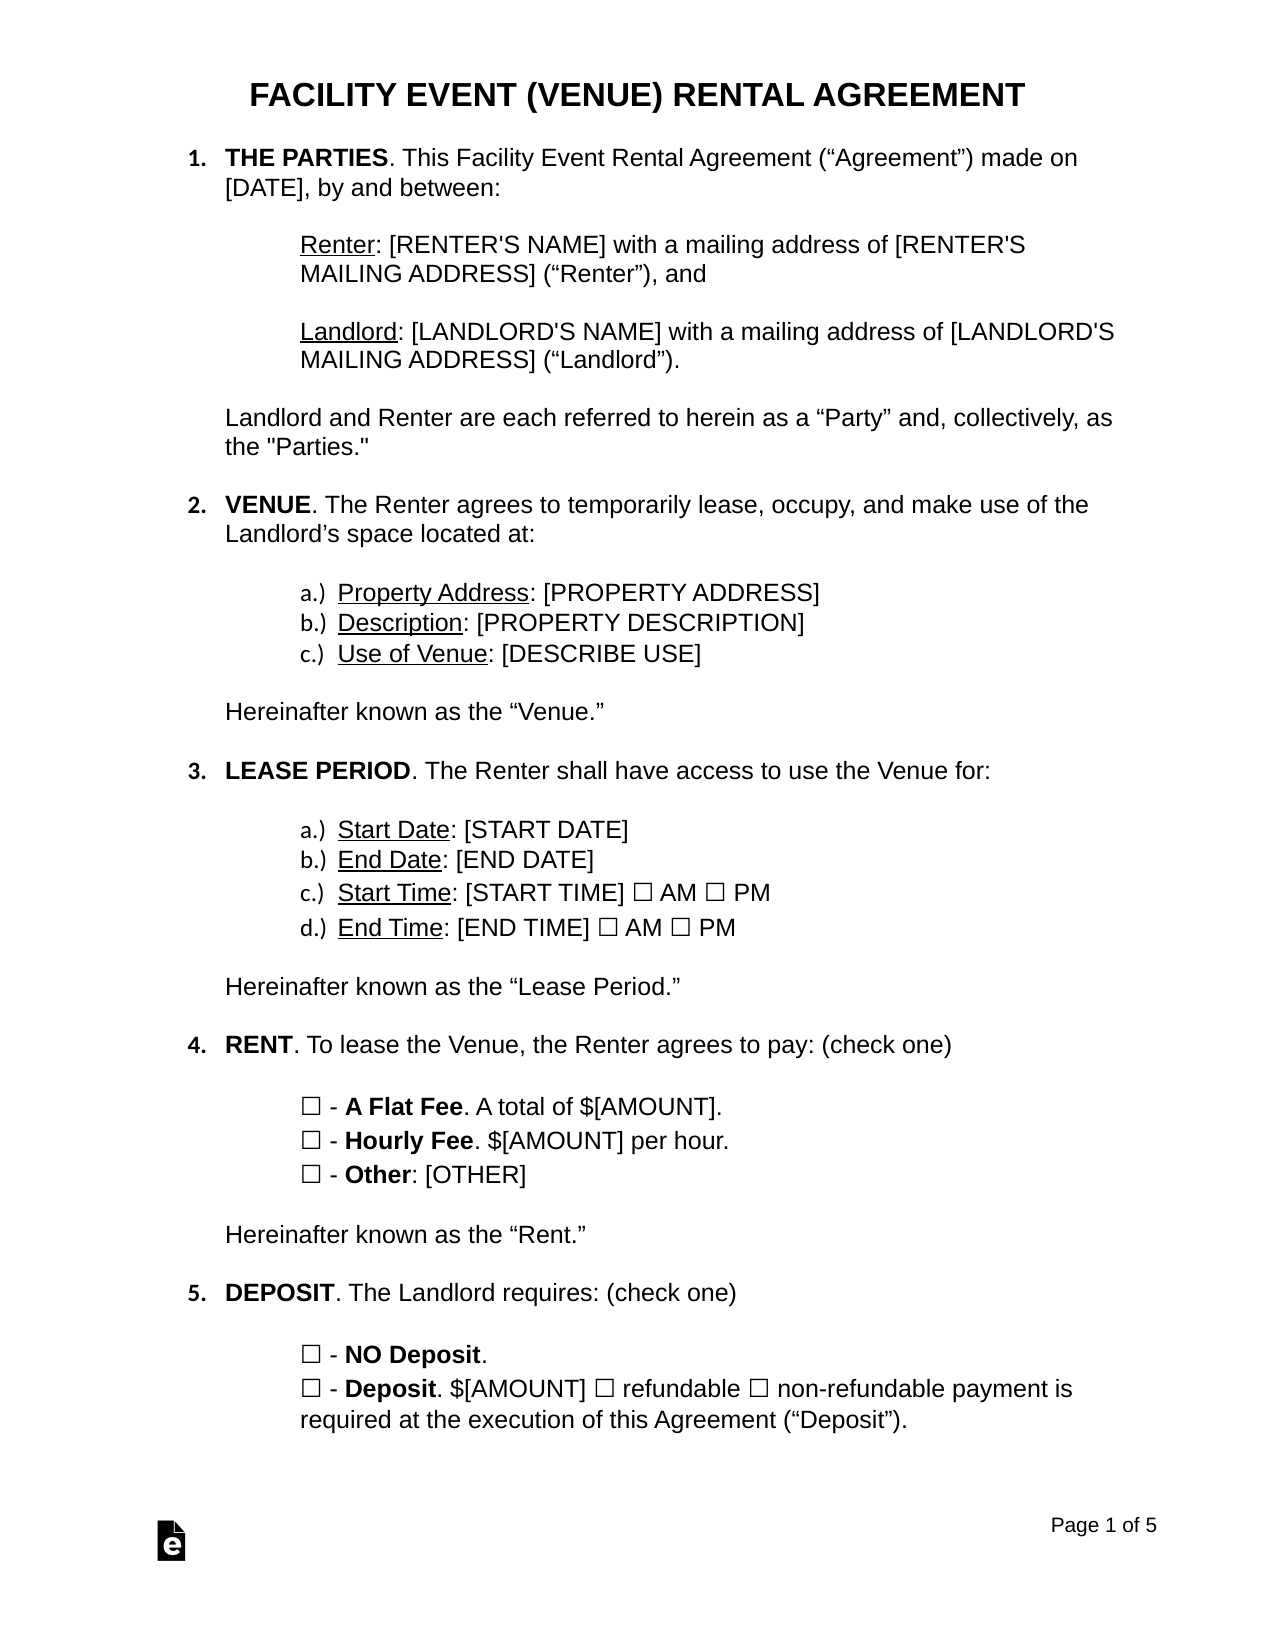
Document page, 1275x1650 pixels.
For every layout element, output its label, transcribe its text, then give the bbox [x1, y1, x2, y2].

text Landlord and Renter are each referred to herein as a “Party” and, collectively, as the "Parties." [225, 403, 1125, 460]
list ☐ - Deposit. $[AMOUNT] ☐ refundable ☐ non-refundable payment is required at the execution of this Agreement (“Deposit”). [300, 1371, 1125, 1433]
list LEASE PERIOD. The Renter shall have access to use the Venue for: [187, 755, 1125, 785]
list RENT. To lease the Venue, the Renter agrees to pay: (check one) [187, 1029, 1125, 1060]
list DEPOSIT. The Landlord requires: (check one) [187, 1277, 1125, 1308]
list Use of Venue: [DESCRIBE USE] [300, 638, 1125, 668]
list End Time: [END TIME] ☐ AM ☐ PM [300, 909, 1125, 943]
list Start Time: [START TIME] ☐ AM ☐ PM [300, 875, 1125, 909]
text ☐ - A Flat Fee. A total of $[AMOUNT]. [300, 1089, 1125, 1123]
list Landlord: [LANDLORD'S NAME] with a mailing address of [LANDLORD'S MAILING ADDRESS] (“Landlord”). [300, 316, 1125, 374]
list Renter: [RENTER'S NAME] with a mailing address of [RENTER'S MAILING ADDRESS] (“Renter”), and [300, 230, 1125, 288]
list Hereinafter known as the “Venue.” [225, 697, 1125, 726]
list Start Date: [START DATE] [300, 814, 1125, 844]
list ☐ - Hourly Fee. $[AMOUNT] per hour. [262, 1123, 1125, 1157]
text Hereinafter known as the “Lease Period.” [225, 972, 1125, 1001]
list VENUE. The Renter agrees to temporarily lease, occupy, and make use of the Landlord’s space located at: [187, 489, 1125, 548]
list Hereinafter known as the “Rent.” [225, 1220, 1125, 1248]
list THE PARTIES. This Facility Event Rental Agreement (“Agreement”) made on [DATE], by and between: [187, 142, 1125, 201]
list Property Address: [PROPERTY ADDRESS] [300, 577, 1125, 607]
list End Date: [END DATE] [300, 844, 1125, 875]
list Description: [PROPERTY DESCRIPTION] [300, 607, 1125, 638]
list ☐ - NO Deposit. [300, 1336, 1125, 1371]
list ☐ - Other: [OTHER] [262, 1157, 1125, 1191]
text FACILITY EVENT (VENUE) RENTAL AGREEMENT [150, 75, 1125, 113]
